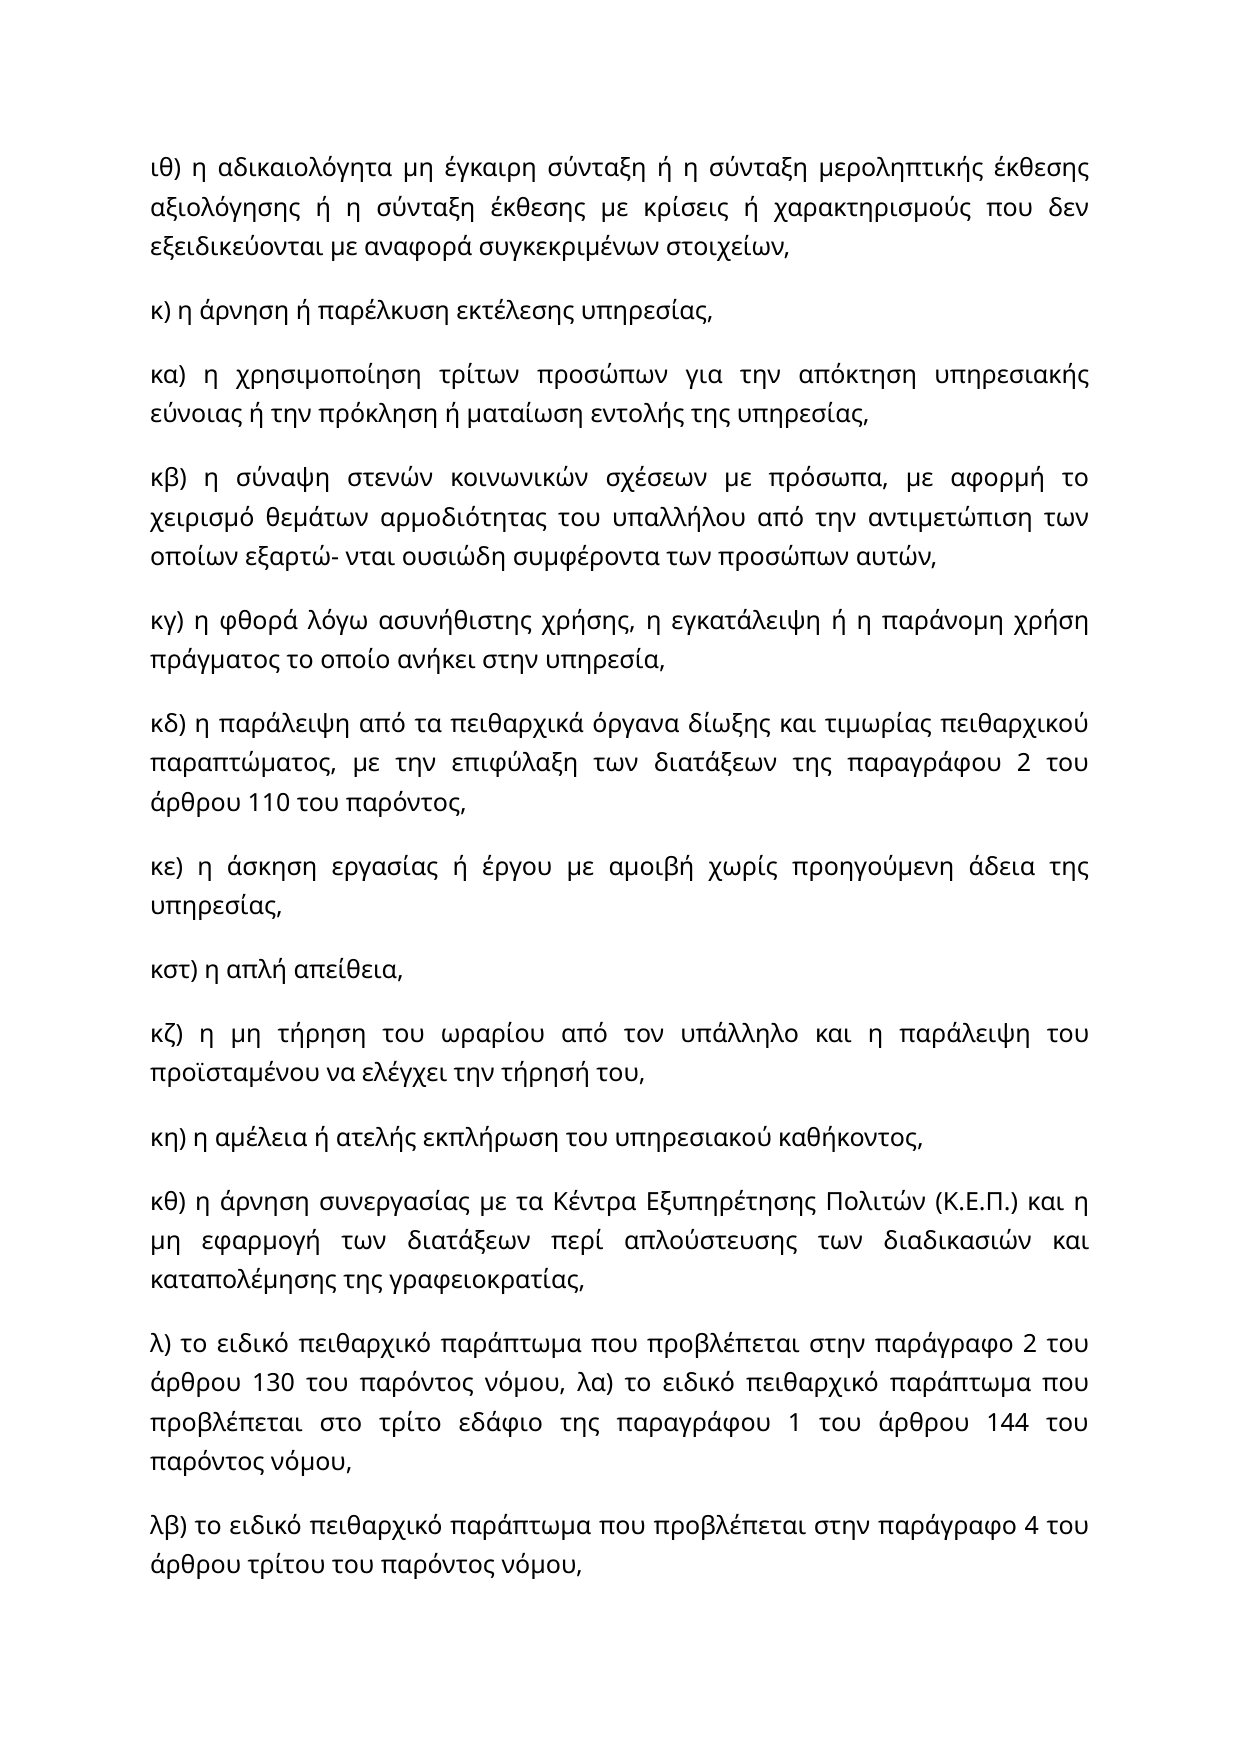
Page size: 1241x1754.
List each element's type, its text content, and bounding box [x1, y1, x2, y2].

text κδ) η παράλειψη από τα πειθαρχικά όργανα δίωξης και τιμωρίας πειθαρχικού παραπτώματος, με την επιφύλαξη των διατάξεων της παραγράφου 2 του άρθρου 110 του παρόντος, [150, 706, 1090, 818]
text κγ) η φθορά λόγω ασυνήθιστης χρήσης, η εγκατάλειψη ή η παράνομη χρήση πράγματος το οποίο ανήκει στην υπηρεσία, [150, 602, 1090, 676]
text κβ) η σύναψη στενών κοινωνικών σχέσεων με πρόσωπα, με αφορμή το χειρισμό θεμάτων αρμοδιότητας του υπαλλήλου από την αντιμετώπιση των οποίων εξαρτώ- νται ουσιώδη συμφέροντα των προσώπων αυτών, [150, 460, 1090, 572]
text κ) η άρνηση ή παρέλκυση εκτέλεσης υπηρεσίας, [150, 292, 1090, 327]
text κα) η χρησιμοποίηση τρίτων προσώπων για την απόκτηση υπηρεσιακής εύνοιας ή την πρόκληση ή ματαίωση εντολής της υπηρεσίας, [150, 357, 1090, 430]
text κζ) η μη τήρηση του ωραρίου από τον υπάλληλο και η παράλειψη του προϊσταμένου να ελέγχει την τήρησή του, [150, 1016, 1090, 1089]
text λβ) το ειδικό πειθαρχικό παράπτωμα που προβλέπεται στην παράγραφο 4 του άρθρου τρίτου του παρόντος νόμου, [150, 1507, 1090, 1581]
text ιθ) η αδικαιολόγητα μη έγκαιρη σύνταξη ή η σύνταξη μεροληπτικής έκθεσης αξιολόγησης ή η σύνταξη έκθεσης με κρίσεις ή χαρακτηρισμούς που δεν εξειδικεύονται με αναφορά συγκεκριμένων στοιχείων, [150, 150, 1090, 262]
text κστ) η απλή απείθεια, [150, 952, 1090, 986]
text κθ) η άρνηση συνεργασίας με τα Κέντρα Εξυπηρέτησης Πολιτών (Κ.Ε.Π.) και η μη εφαρμογή των διατάξεων περί απλούστευσης των διαδικασιών και καταπολέμησης της γραφειοκρατίας, [150, 1183, 1090, 1296]
text κη) η αμέλεια ή ατελής εκπλήρωση του υπηρεσιακού καθήκοντος, [150, 1119, 1090, 1153]
text λ) το ειδικό πειθαρχικό παράπτωμα που προβλέπεται στην παράγραφο 2 του άρθρου 130 του παρόντος νόμου, λα) το ειδικό πειθαρχικό παράπτωμα που προβλέπεται στο τρίτο εδάφιο της παραγράφου 1 του άρθρου 144 του παρόντος νόμου, [150, 1326, 1090, 1477]
text κε) η άσκηση εργασίας ή έργου με αμοιβή χωρίς προηγούμενη άδεια της υπηρεσίας, [150, 848, 1090, 922]
